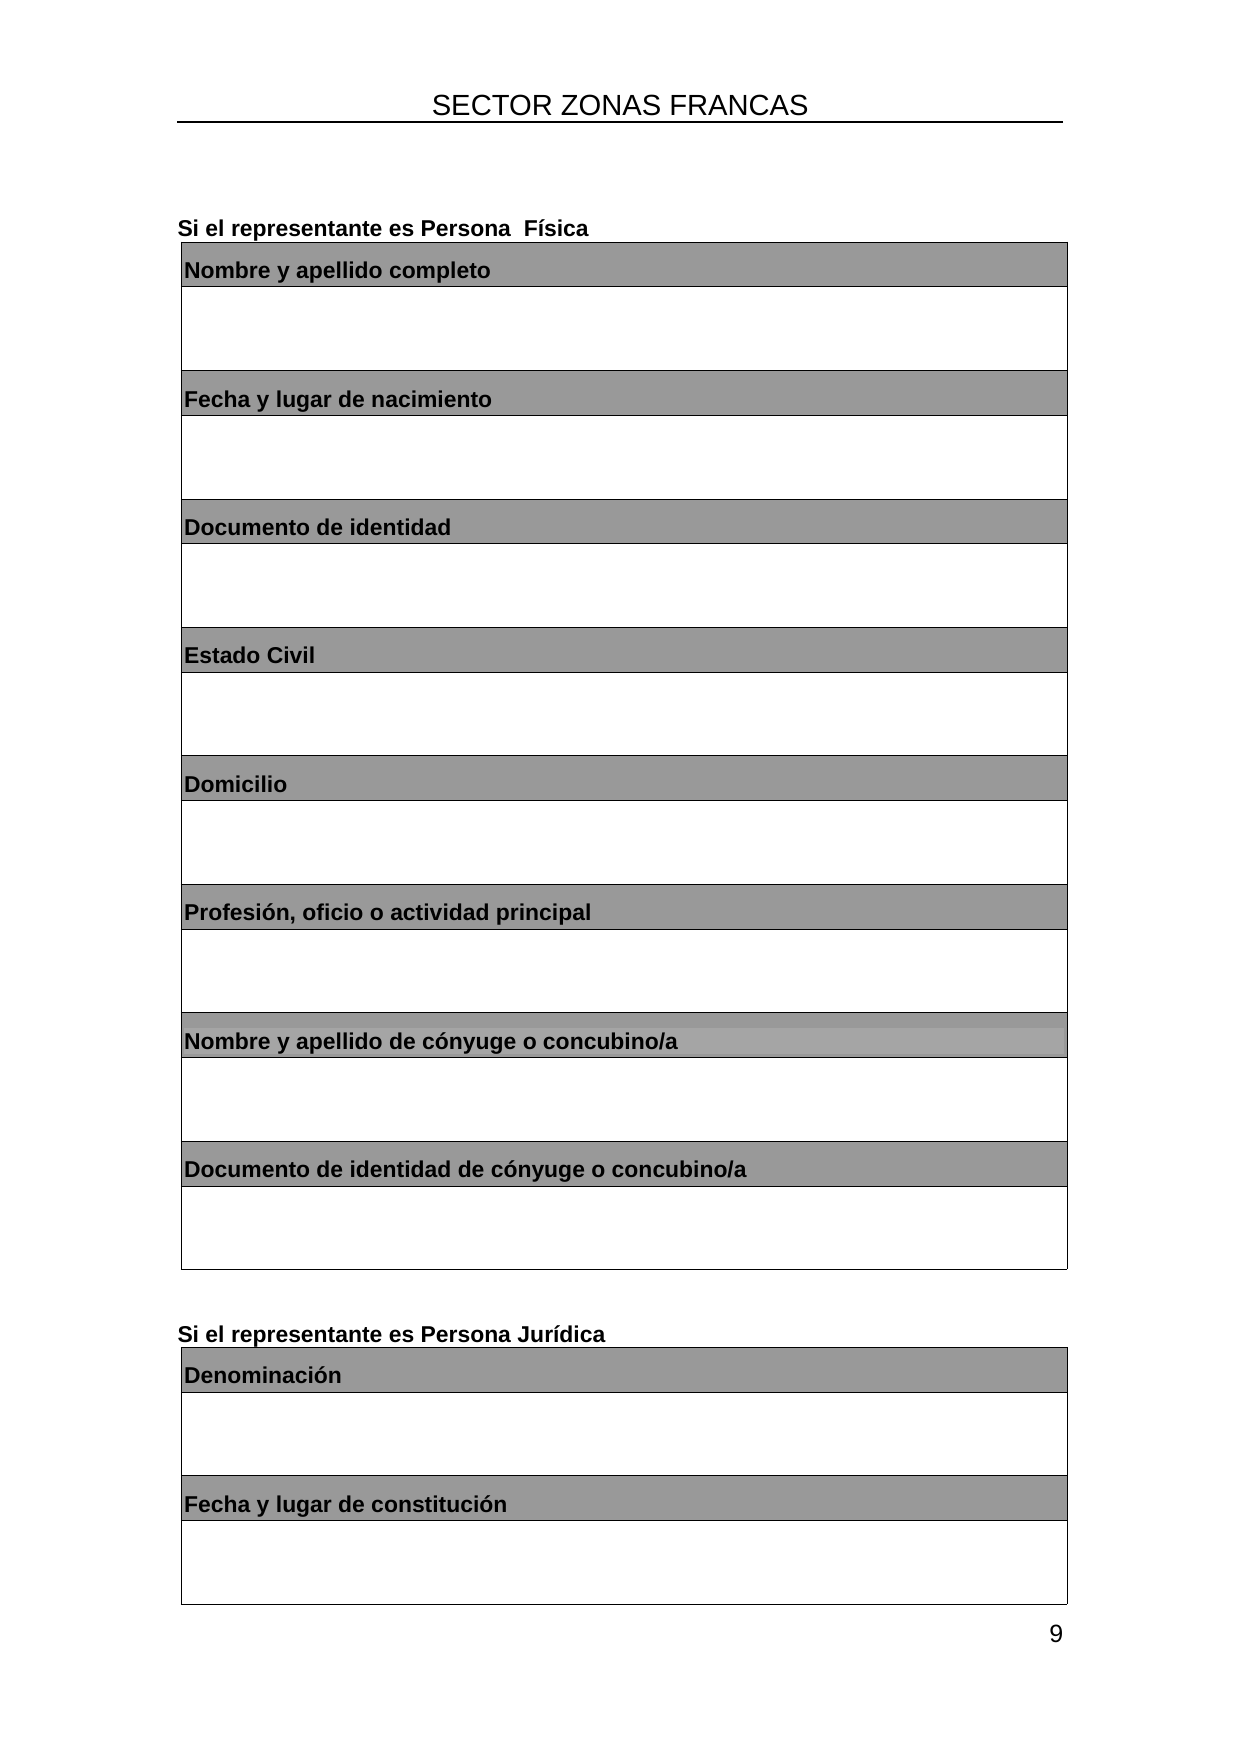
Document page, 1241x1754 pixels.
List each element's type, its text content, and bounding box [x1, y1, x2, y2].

table_cell [182, 673, 1067, 755]
table_cell Estado Civil [182, 628, 1067, 672]
table_cell [182, 1058, 1067, 1141]
table_cell [182, 1521, 1067, 1604]
table_cell Fecha y lugar de nacimiento [182, 371, 1067, 415]
table_cell Documento de identidad [182, 500, 1067, 543]
text Si el representante es Persona Física [177, 215, 1063, 242]
table_cell [182, 416, 1067, 498]
table_header Nombre y apellido completo [182, 243, 1067, 286]
table_header Denominación [182, 1348, 1067, 1392]
table_cell Documento de identidad de cónyuge o concubino/a [182, 1142, 1067, 1186]
table_cell [182, 801, 1067, 884]
text Si el representante es Persona Jurídica [177, 1321, 1063, 1347]
table_cell [182, 1187, 1067, 1269]
table_cell [182, 1393, 1067, 1475]
table_cell [182, 287, 1067, 370]
table_cell Fecha y lugar de constitución [182, 1476, 1067, 1520]
table_cell Domicilio [182, 756, 1067, 800]
table_cell [182, 544, 1067, 627]
table_cell Nombre y apellido de cónyuge o concubino/a [182, 1013, 1067, 1057]
table_header Profesión, oficio o actividad principal [182, 885, 1067, 929]
table_cell [182, 930, 1067, 1012]
